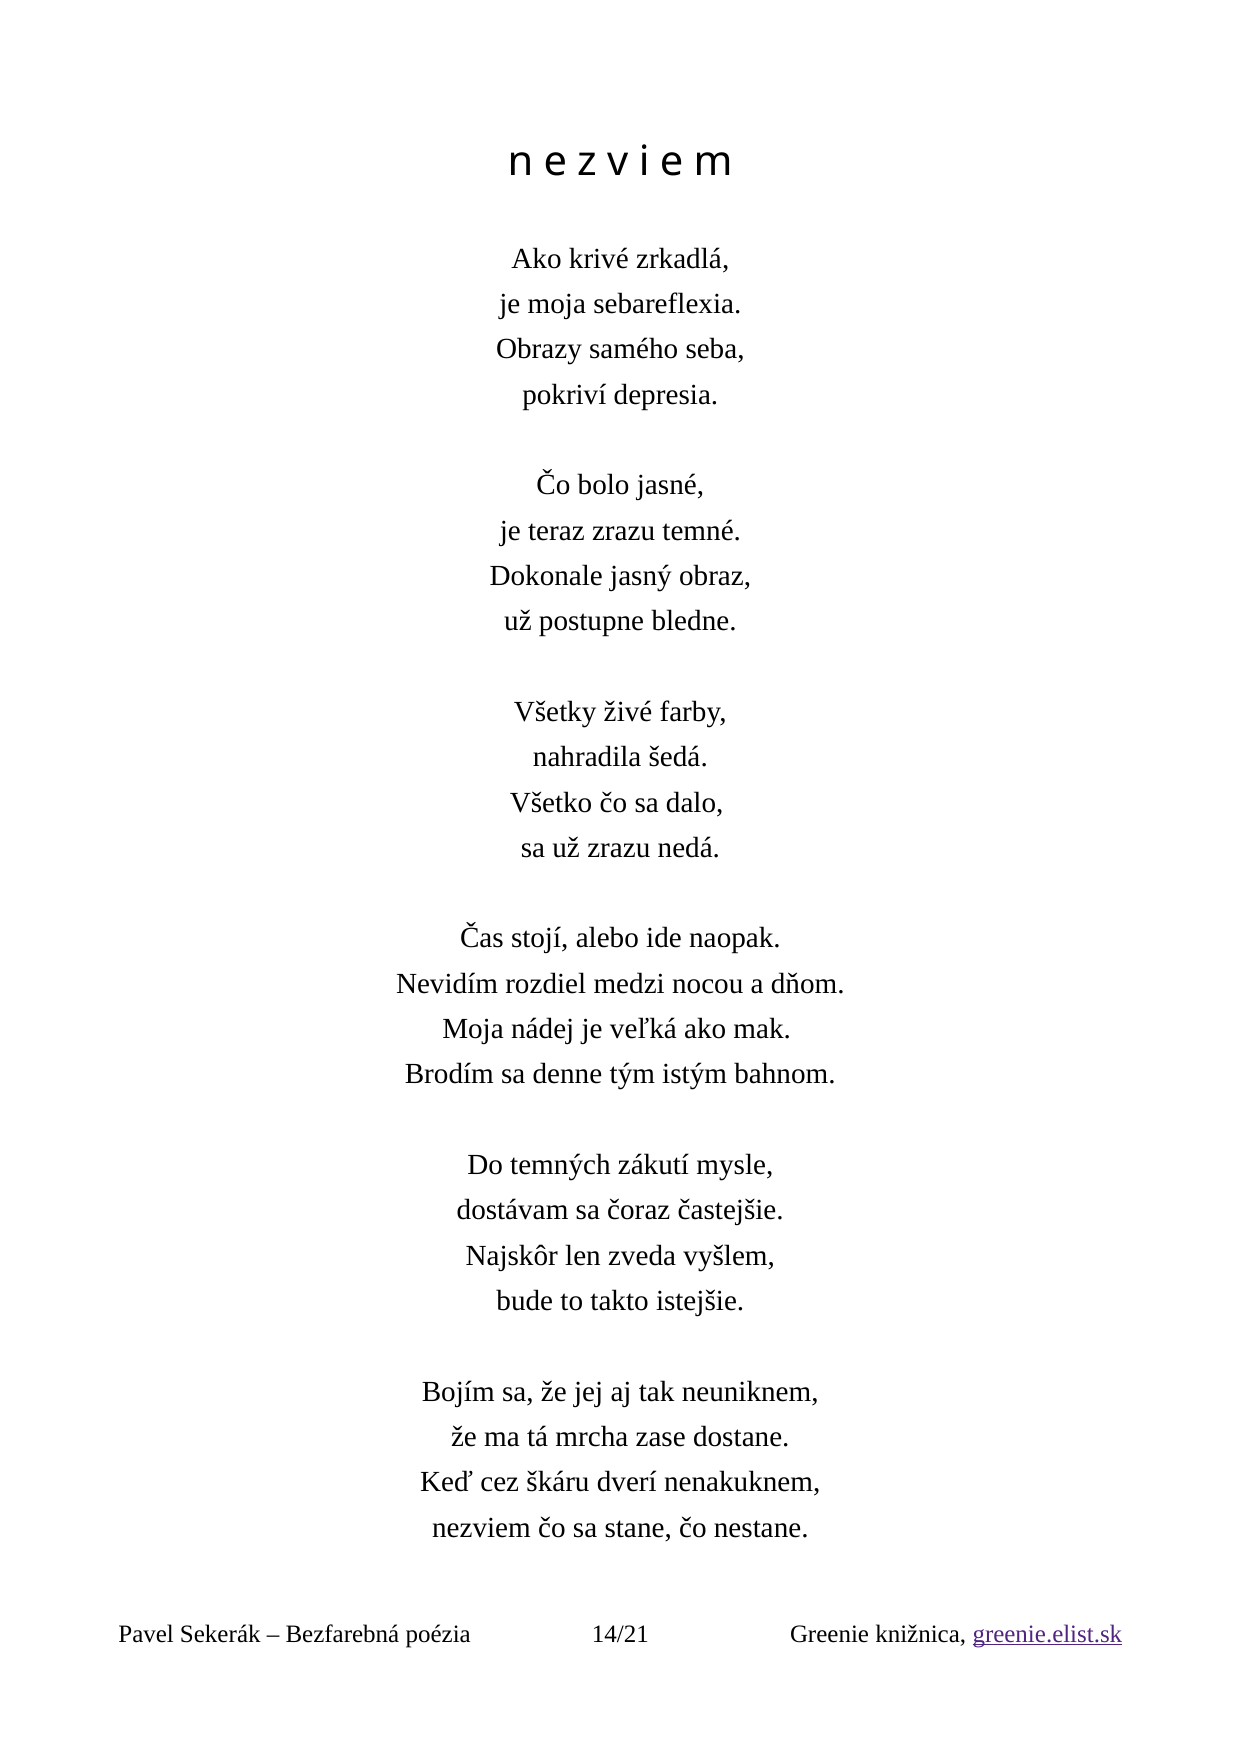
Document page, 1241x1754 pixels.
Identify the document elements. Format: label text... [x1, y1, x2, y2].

text sa už zrazu nedá. [106, 830, 1134, 863]
text dostávam sa čoraz častejšie. [106, 1192, 1134, 1226]
text Čas stojí, alebo ide naopak. [106, 921, 1134, 954]
text bude to takto istejšie. [106, 1283, 1134, 1317]
text Dokonale jasný obraz, [106, 558, 1134, 592]
text Do temných zákutí mysle, [106, 1147, 1134, 1181]
text je moja sebareflexia. [106, 286, 1134, 320]
text nahradila šedá. [106, 739, 1134, 773]
text že ma tá mrcha zase dostane. [106, 1419, 1134, 1453]
text Najskôr len zveda vyšlem, [106, 1238, 1134, 1271]
text Ako krivé zrkadlá, [106, 241, 1134, 274]
text Všetky živé farby, [106, 694, 1134, 728]
text už postupne bledne. [106, 603, 1134, 637]
text Bojím sa, že jej aj tak neuniknem, [106, 1374, 1134, 1407]
text je teraz zrazu temné. [106, 513, 1134, 546]
text Čo bolo jasné, [106, 467, 1134, 501]
text Obrazy samého seba, [106, 332, 1134, 365]
text Keď cez škáru dverí nenakuknem, [106, 1464, 1134, 1498]
text Brodím sa denne tým istým bahnom. [106, 1057, 1134, 1090]
subtitle nezviem [106, 131, 1134, 188]
text Nevidím rozdiel medzi nocou a dňom. [106, 966, 1134, 999]
text nezviem čo sa stane, čo nestane. [106, 1510, 1134, 1543]
text pokriví depresia. [106, 377, 1134, 410]
text Všetko čo sa dalo, [106, 785, 1134, 818]
text Moja nádej je veľká ako mak. [106, 1011, 1134, 1045]
